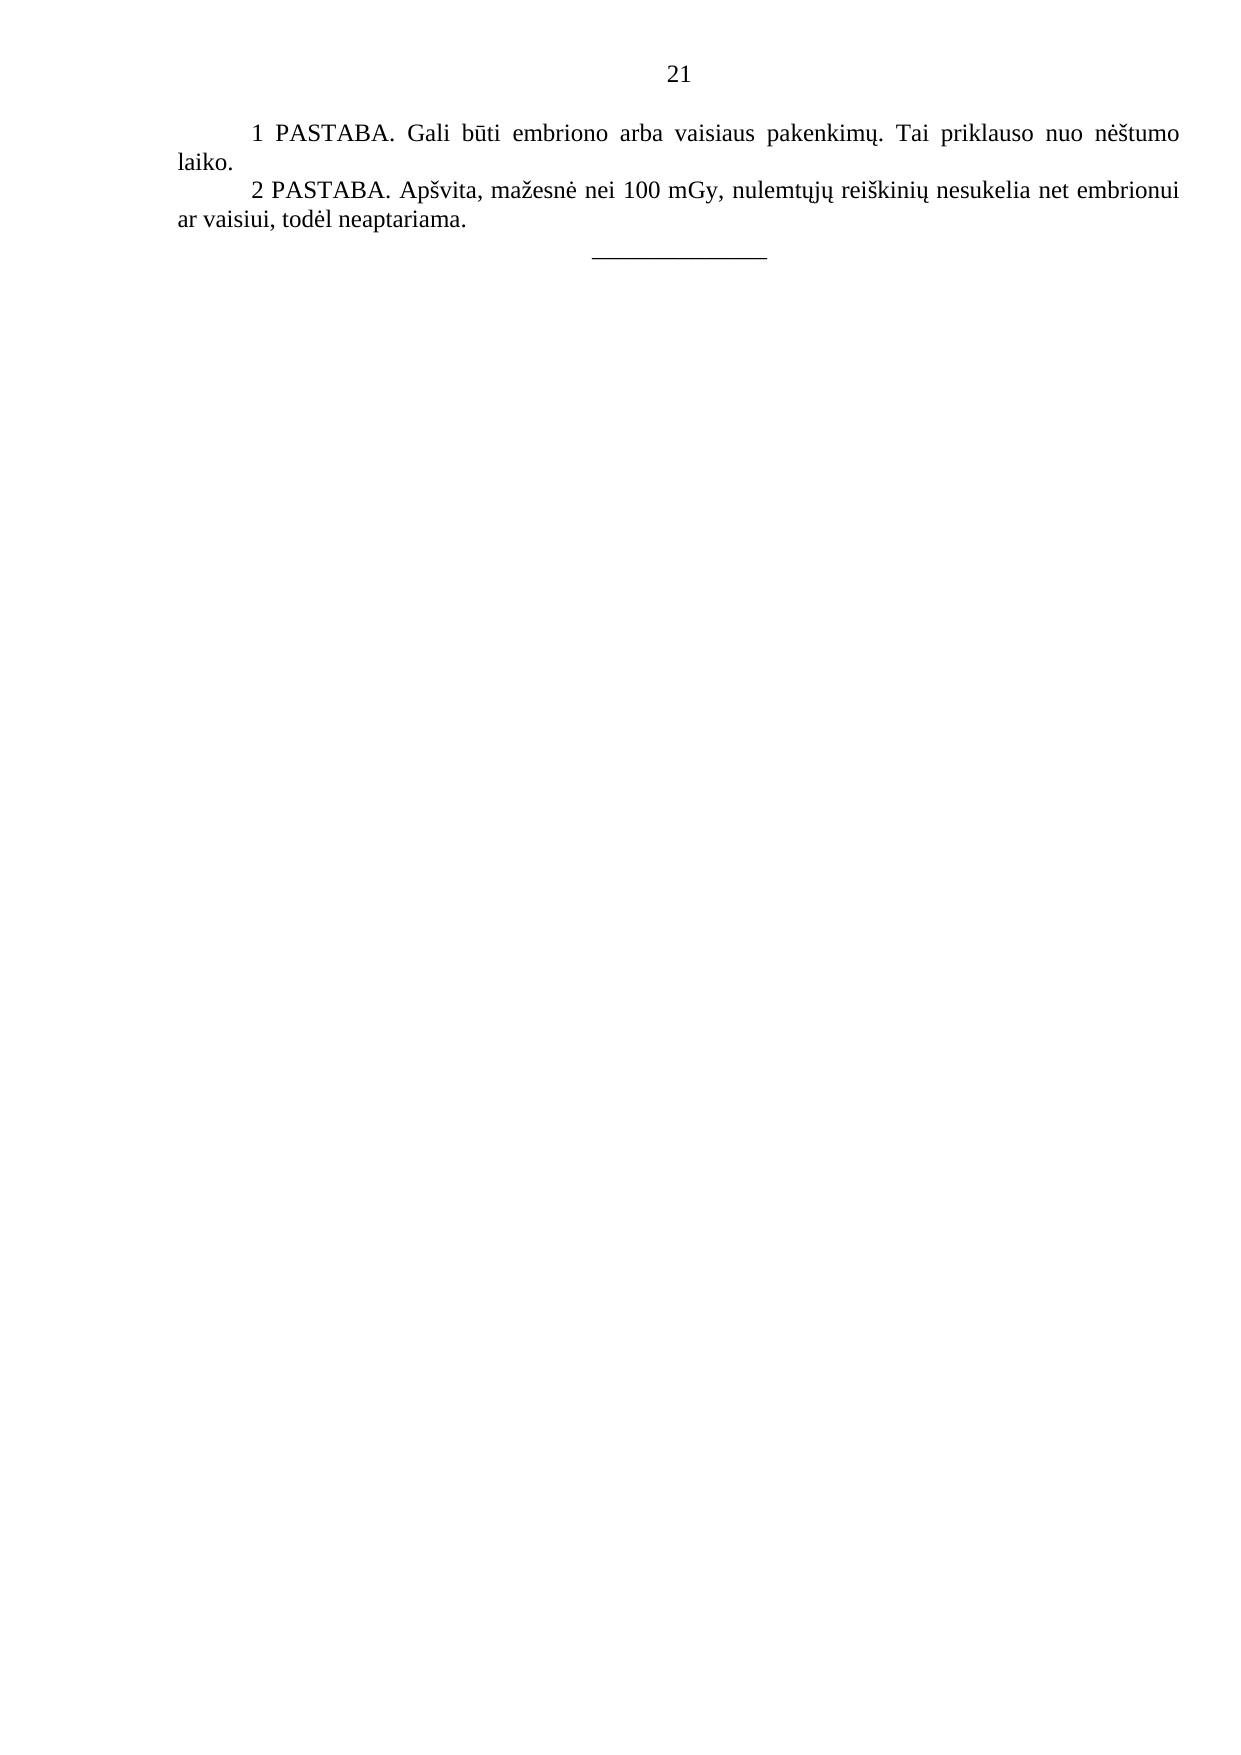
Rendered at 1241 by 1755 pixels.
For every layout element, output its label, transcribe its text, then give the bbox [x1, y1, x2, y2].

text ______________ [177, 233, 1181, 262]
text 1 PASTABA. Gali būti embriono arba vaisiaus pakenkimų. Tai priklauso nuo nėštumo laiko. [177, 118, 1181, 176]
text 2 PASTABA. Apšvita, mažesnė nei 100 mGy, nulemtųjų reiškinių nesukelia net embrionui ar vaisiui, todėl neaptariama. [177, 176, 1181, 233]
